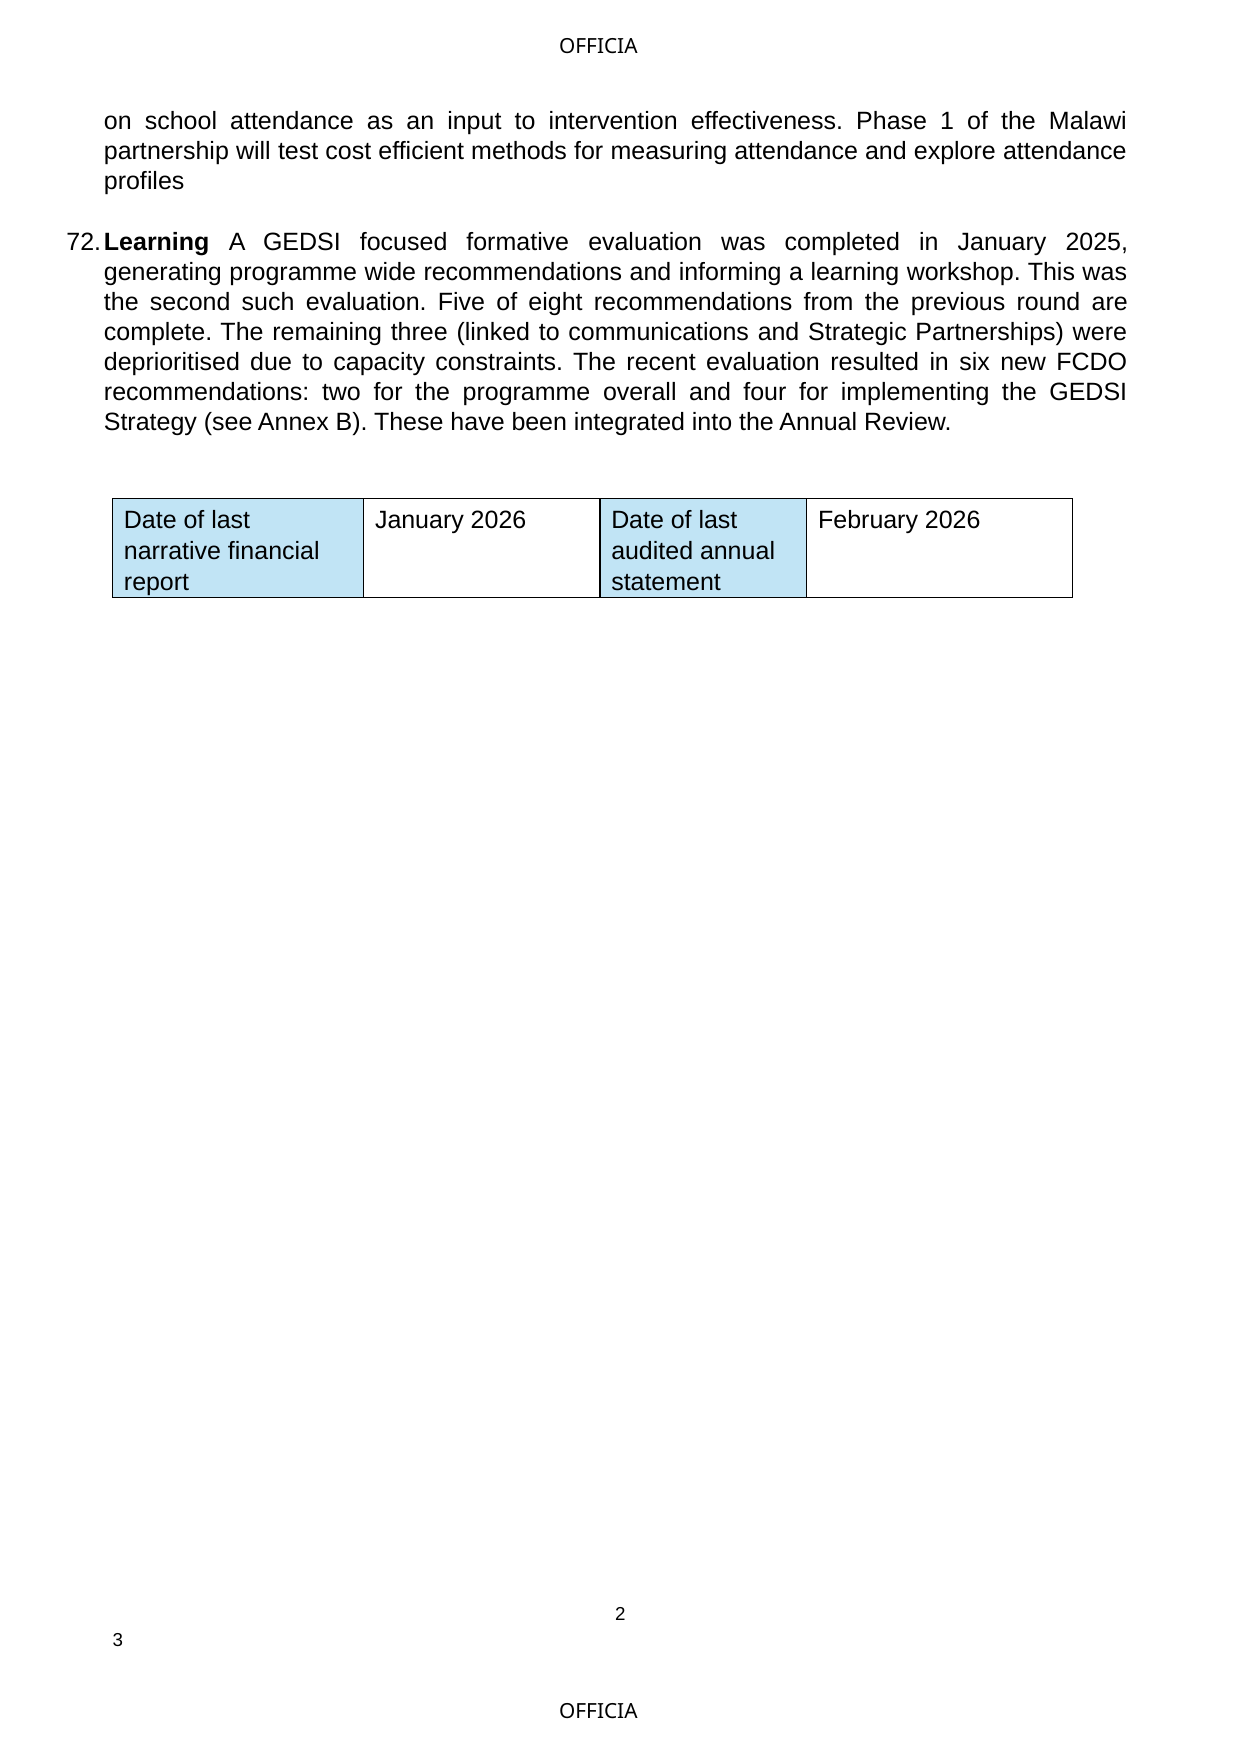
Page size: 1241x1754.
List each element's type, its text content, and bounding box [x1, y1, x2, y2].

list on school attendance as an input to intervention effectiveness. Phase 1 of the Malawi partnership will test cost efficient methods for measuring attendance and explore attendance profiles [66, 106, 1129, 195]
list Learning A GEDSI focused formative evaluation was completed in January 2025, generating programme wide recommendations and informing a learning workshop. This was the second such evaluation. Five of eight recommendations from the previous round are complete. The remaining three (linked to communications and Strategic Partnerships) were deprioritised due to capacity constraints. The recent evaluation resulted in six new FCDO recommendations: two for the programme overall and four for implementing the GEDSI Strategy (see Annex B). These have been integrated into the Annual Review. [66, 227, 1129, 435]
table_header February 2026 [807, 499, 1072, 597]
table_header Date of last audited annual statement [601, 499, 806, 597]
table_header Date of last narrative financial report [113, 499, 363, 597]
table_header January 2026 [364, 499, 599, 597]
